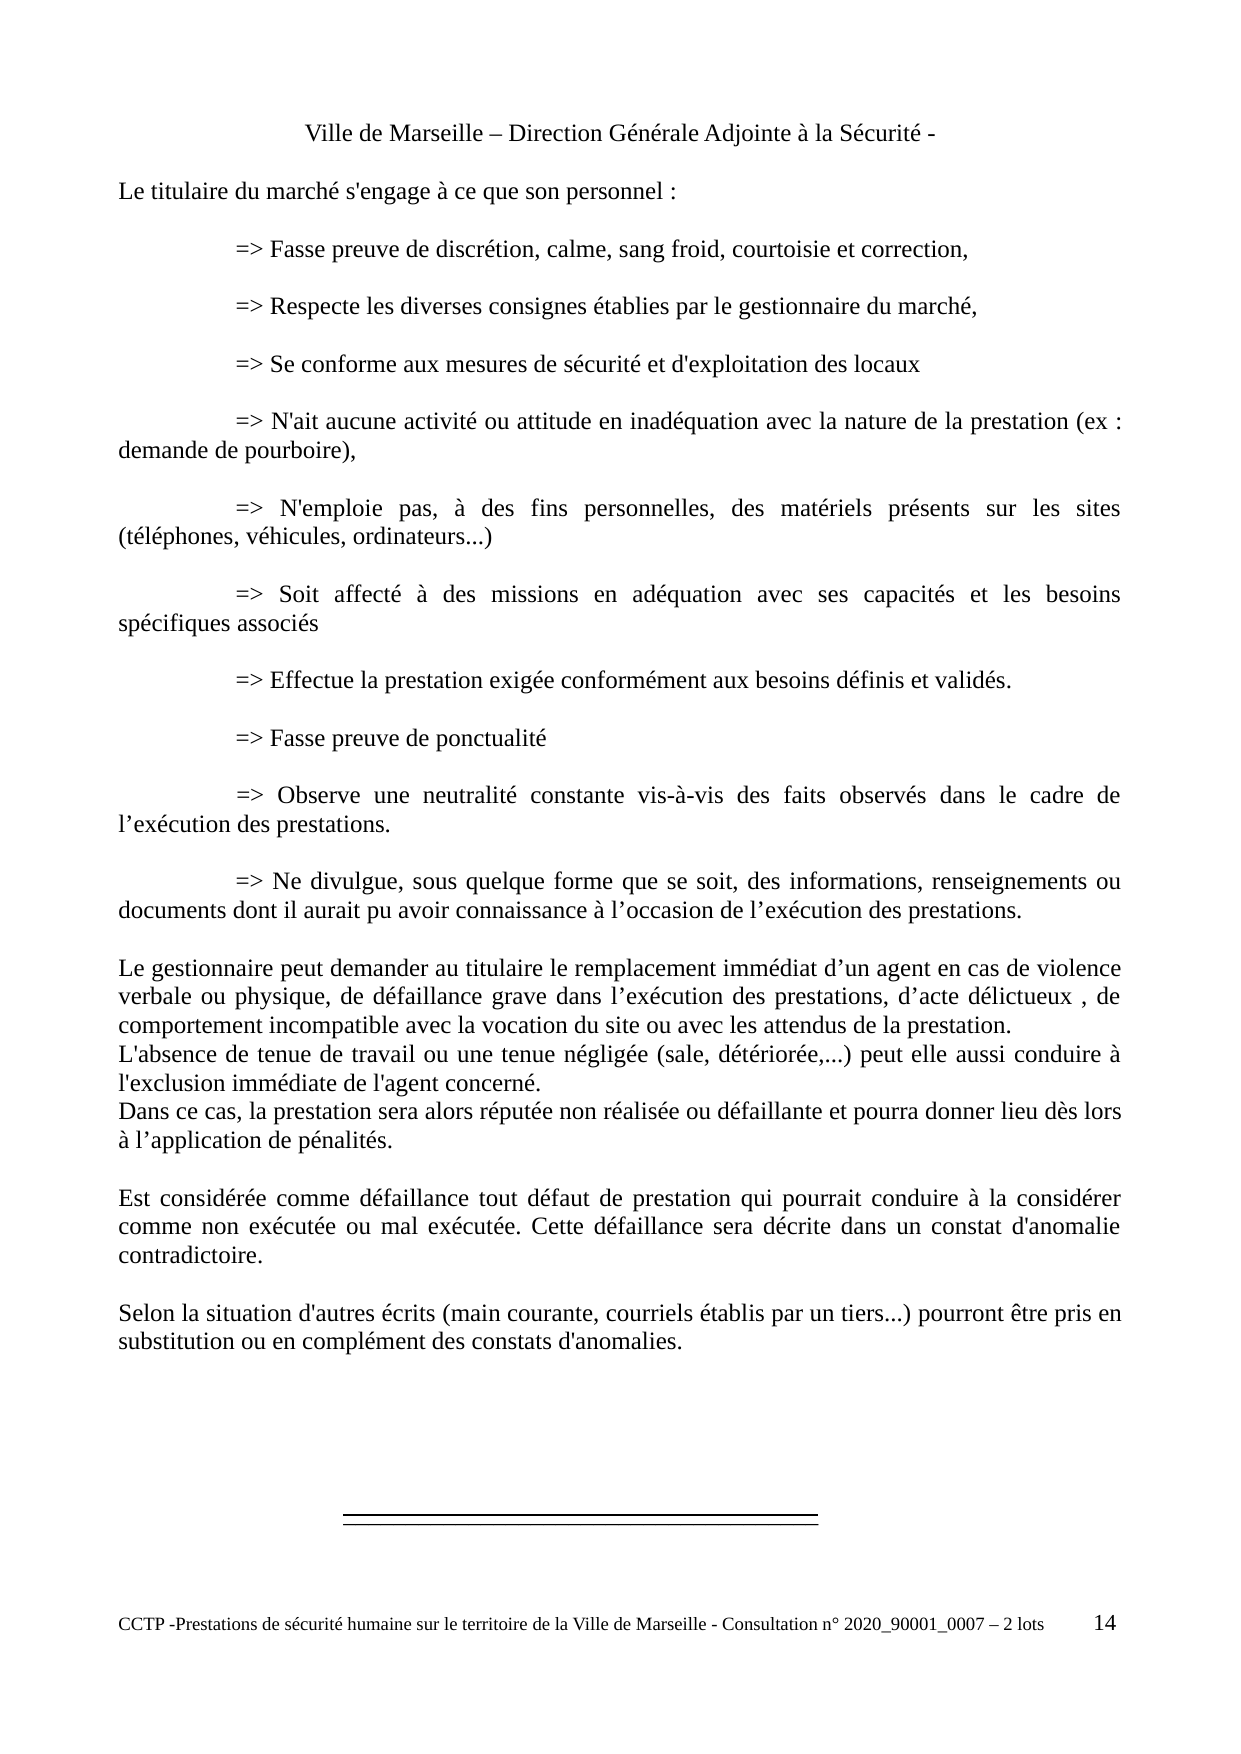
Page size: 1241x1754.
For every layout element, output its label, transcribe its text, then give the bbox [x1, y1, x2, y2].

text => N'emploie pas, à des fins personnelles, des matériels présents sur les sites (téléphones, véhicules, ordinateurs...) [118, 493, 1122, 550]
text => Ne divulgue, sous quelque forme que se soit, des informations, renseignements ou documents dont il aurait pu avoir connaissance à l’occasion de l’exécution des prestations. [118, 866, 1122, 924]
text Le titulaire du marché s'engage à ce que son personnel : [118, 176, 1122, 205]
text Selon la situation d'autres écrits (main courante, courriels établis par un tiers...) pourront être pris en substitution ou en complément des constats d'anomalies. [118, 1298, 1122, 1355]
text ______________________________________ [118, 1499, 1122, 1528]
text => Observe une neutralité constante vis-à-vis des faits observés dans le cadre de l’exécution des prestations. [118, 780, 1122, 838]
text => Effectue la prestation exigée conformément aux besoins définis et validés. [118, 665, 1122, 694]
text => Fasse preuve de ponctualité [118, 723, 1122, 751]
text => Fasse preuve de discrétion, calme, sang froid, courtoisie et correction, [118, 234, 1122, 263]
text => Se conforme aux mesures de sécurité et d'exploitation des locaux [118, 349, 1122, 378]
text Dans ce cas, la prestation sera alors réputée non réalisée ou défaillante et pourra donner lieu dès lors à l’application de pénalités. [118, 1096, 1122, 1154]
text => Soit affecté à des missions en adéquation avec ses capacités et les besoins spécifiques associés [118, 579, 1122, 636]
text Le gestionnaire peut demander au titulaire le remplacement immédiat d’un agent en cas de violence verbale ou physique, de défaillance grave dans l’exécution des prestations, d’acte délictueux , de comportement incompatible avec la vocation du site ou avec les attendus de la prestation. [118, 953, 1122, 1039]
text L'absence de tenue de travail ou une tenue négligée (sale, détériorée,...) peut elle aussi conduire à l'exclusion immédiate de l'agent concerné. [118, 1039, 1122, 1096]
text => Respecte les diverses consignes établies par le gestionnaire du marché, [118, 291, 1122, 320]
text => N'ait aucune activité ou attitude en inadéquation avec la nature de la prestation (ex : demande de pourboire), [118, 406, 1122, 464]
text Est considérée comme défaillance tout défaut de prestation qui pourrait conduire à la considérer comme non exécutée ou mal exécutée. Cette défaillance sera décrite dans un constat d'anomalie contradictoire. [118, 1183, 1122, 1269]
